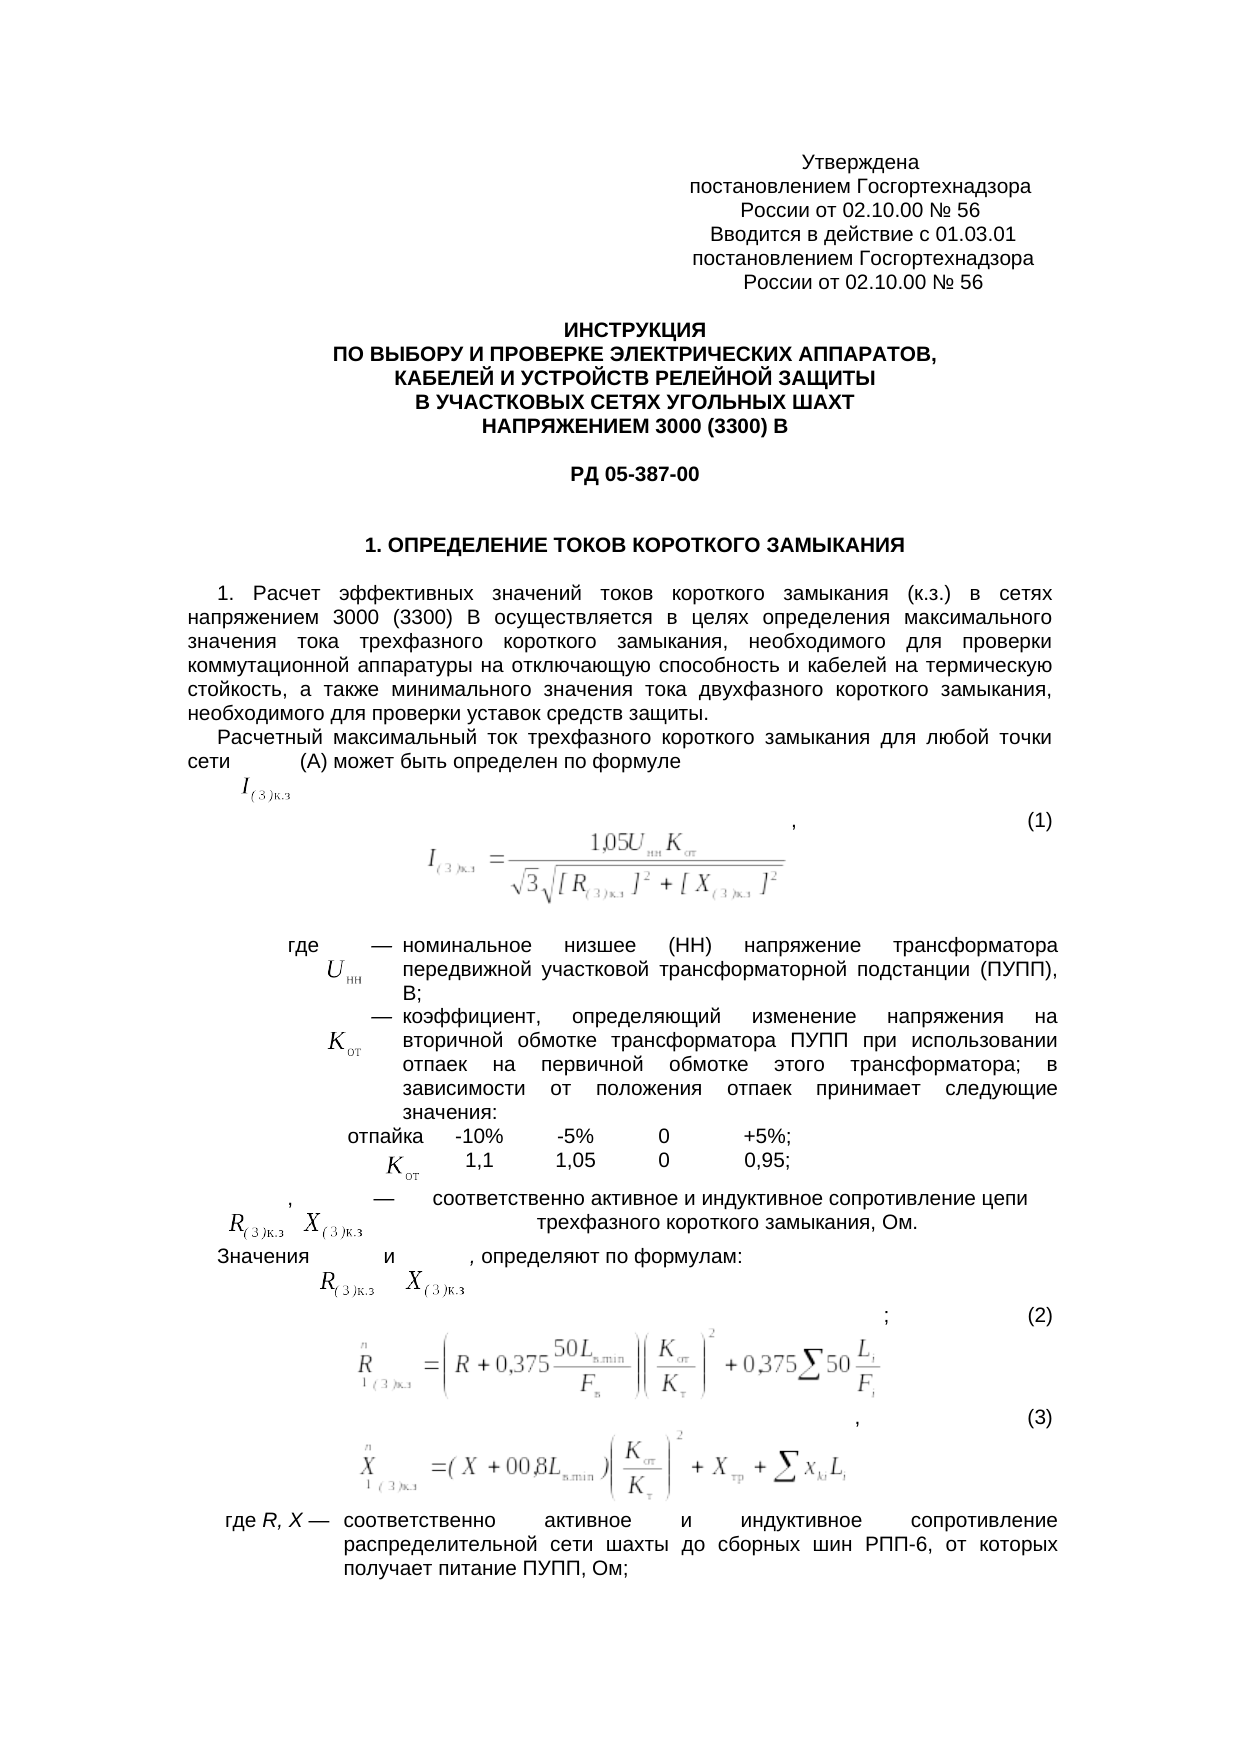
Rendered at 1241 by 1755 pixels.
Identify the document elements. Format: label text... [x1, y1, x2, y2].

text ПО ВЫБОРУ И ПРОВЕРКЕ ЭЛЕКТРИЧЕСКИХ АППАРАТОВ, [187, 342, 1053, 366]
table_cell соответственно активное и индуктивное сопротивление цепи трехфазного короткого замыкания, Ом. [398, 1186, 1063, 1244]
table_cell [191, 1148, 428, 1186]
table_cell -5% [531, 1124, 619, 1148]
table_cell , — [191, 1186, 398, 1244]
table_cell 1,05 [531, 1148, 619, 1186]
text Расчетный максимальный ток трехфазного короткого замыкания для любой точки сети (А) может быть определен по формуле [187, 725, 1053, 808]
table_cell 0 [620, 1124, 708, 1148]
table_cell -10% [428, 1124, 531, 1148]
table_cell — [191, 1004, 398, 1124]
table_header где R, Х — [191, 1508, 339, 1579]
text В УЧАСТКОВЫХ СЕТЯХ УГОЛЬНЫХ ШАХТ [187, 389, 1053, 413]
table_cell [826, 1124, 1063, 1148]
table_cell отпайка [191, 1124, 428, 1148]
text РД 05-387-00 [187, 461, 1053, 485]
table_cell коэффициент, определяющий изменение напряжения на вторичной обмотке трансформатора ПУПП при использовании отпаек на первичной обмотке этого трансформатора; в зависимости от положения отпаек принимает следующие значения: [398, 1004, 1063, 1124]
table_cell 0 [620, 1148, 708, 1186]
text КАБЕЛЕЙ И УСТРОЙСТВ РЕЛЕЙНОЙ ЗАЩИТЫ [187, 366, 1053, 389]
table_header [191, 150, 664, 294]
text НАПРЯЖЕНИЕМ 3000 (3300) В [187, 413, 1053, 437]
table_header Утверждена постановлением Госгортехнадзора России от 02.10.00 № 56 Вводится в действие с 01.03.01 постановлением Госгортехнадзора России от 02.10.00 № 56 [664, 150, 1063, 294]
text ИНСТРУКЦИЯ [187, 318, 1053, 342]
table_header номинальное низшее (НН) напряжение трансформатора передвижной участковой трансформаторной подстанции (ПУПП), В; [398, 933, 1063, 1004]
table_cell +5%; [708, 1124, 826, 1148]
table_cell 1,1 [428, 1148, 531, 1186]
table_header где — [191, 933, 398, 1004]
text 1. ОПРЕДЕЛЕНИЕ ТОКОВ КОРОТКОГО ЗАМЫКАНИЯ [187, 533, 1053, 557]
table_cell [826, 1148, 1063, 1186]
text Значения и , определяют по формулам: [187, 1244, 1053, 1303]
text ; (2) [187, 1303, 1053, 1405]
text , (1) [187, 808, 1053, 908]
text 1. Расчет эффективных значений токов короткого замыкания (к.з.) в сетях напряжением 3000 (3300) В осуществляется в целях определения максимального значения тока трехфазного короткого замыкания, необходимого для проверки коммутационной аппаратуры на отключающую способность и кабелей на термическую стойкость, а также минимального значения тока двухфазного короткого замыкания, необходимого для проверки уставок средств защиты. [187, 581, 1053, 725]
text , (3) [187, 1405, 1053, 1508]
table_cell 0,95; [708, 1148, 826, 1186]
table_header соответственно активное и индуктивное сопротивление распределительной сети шахты до сборных шин РПП-6, от которых получает питание ПУПП, Ом; [339, 1508, 1063, 1579]
